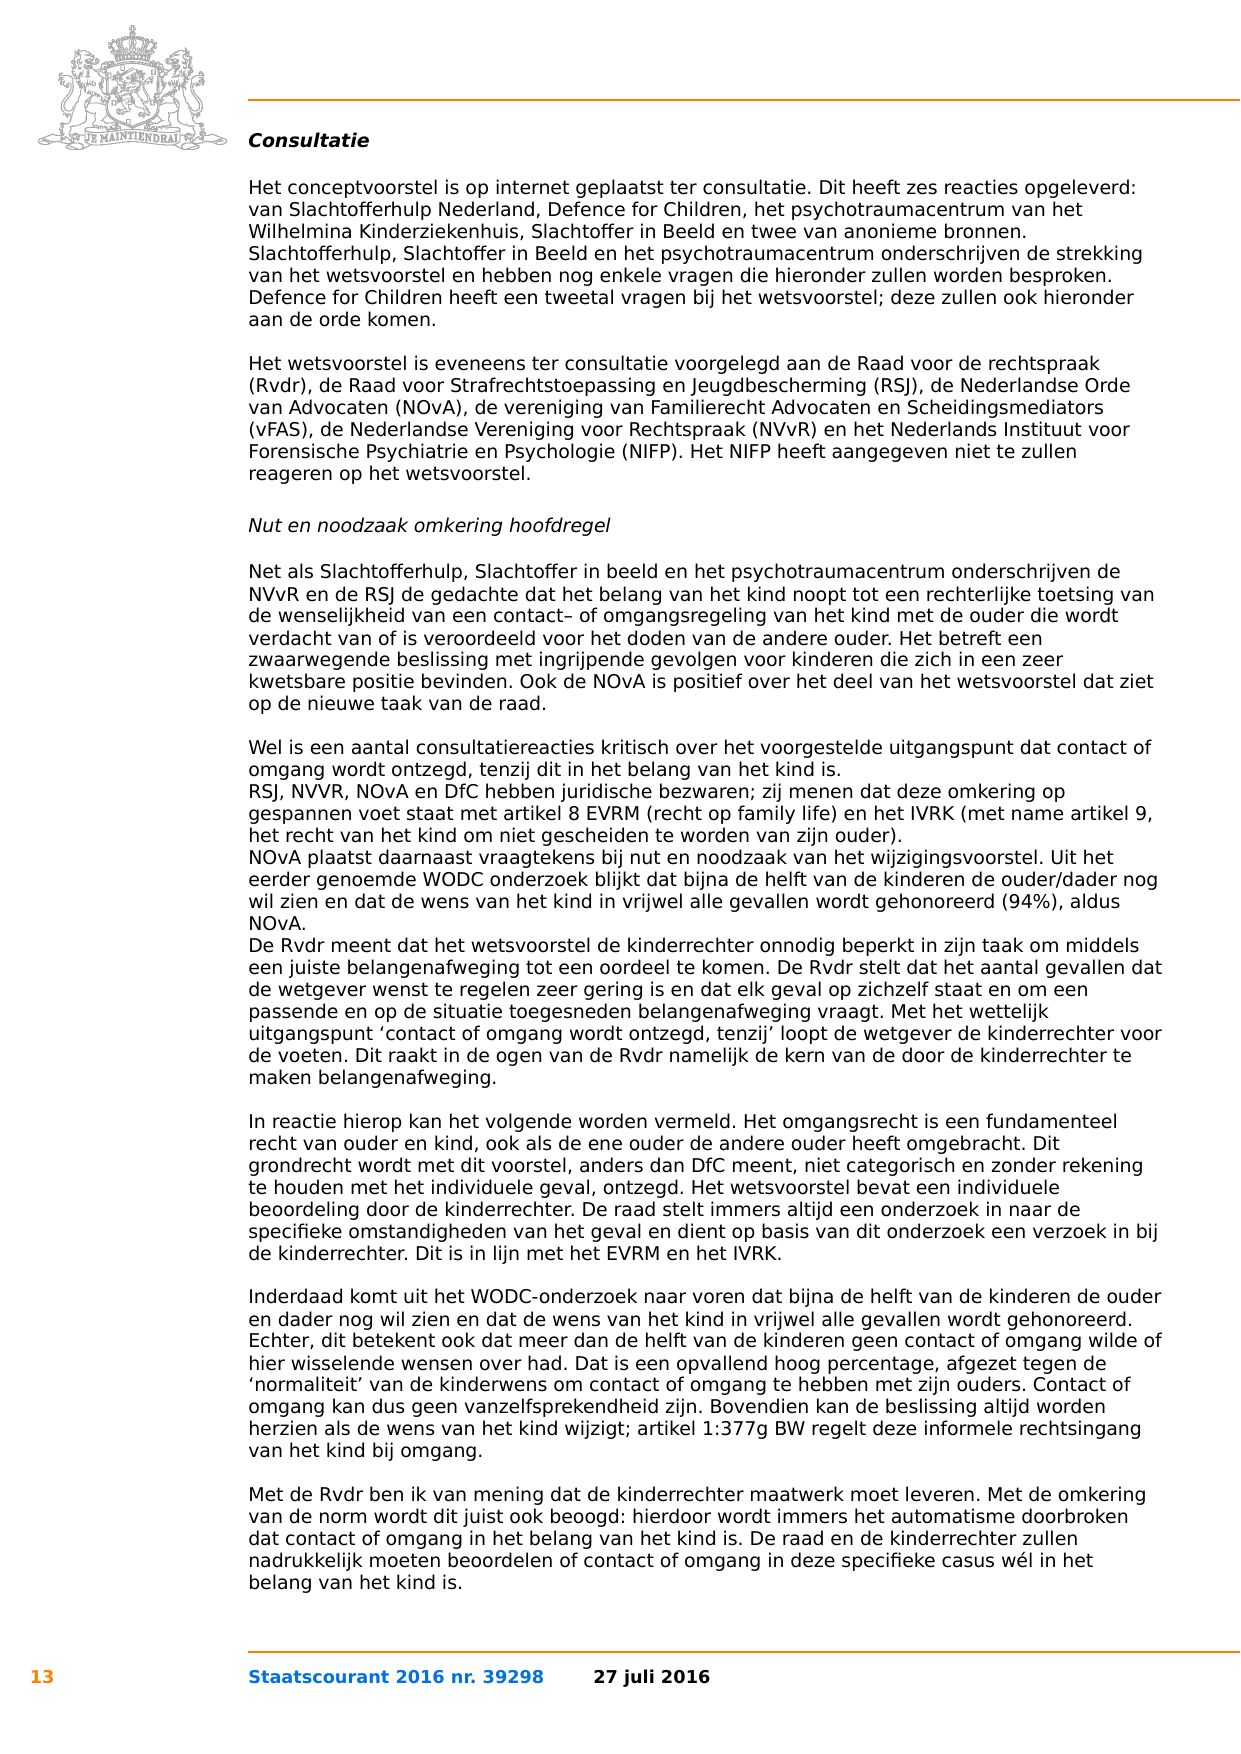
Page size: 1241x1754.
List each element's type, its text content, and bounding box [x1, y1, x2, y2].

text NOvA plaatst daarnaast vraagtekens bij nut en noodzaak van het wijzigingsvoorstel. Uit het eerder genoemde WODC onderzoek blijkt dat bijna de helft van de kinderen de ouder/dader nog wil zien en dat de wens van het kind in vrijwel alle gevallen wordt gehonoreerd (94%), aldus NOvA. [248, 847, 1163, 935]
text De Rvdr meent dat het wetsvoorstel de kinderrechter onnodig beperkt in zijn taak om middels een juiste belangenafweging tot een oordeel te komen. De Rvdr stelt dat het aantal gevallen dat de wetgever wenst te regelen zeer gering is en dat elk geval op zichzelf staat en om een passende en op de situatie toegesneden belangenafweging vraagt. Met het wettelijk uitgangspunt ‘contact of omgang wordt ontzegd, tenzij’ loopt de wetgever de kinderrechter voor de voeten. Dit raakt in de ogen van de Rvdr namelijk de kern van de door de kinderrechter te maken belangenafweging. [248, 935, 1163, 1089]
text RSJ, NVVR, NOvA en DfC hebben juridische bezwaren; zij menen dat deze omkering op gespannen voet staat met artikel 8 EVRM (recht op family life) en het IVRK (met name artikel 9, het recht van het kind om niet gescheiden te worden van zijn ouder). [248, 781, 1163, 847]
text Net als Slachtofferhulp, Slachtoffer in beeld en het psychotraumacentrum onderschrijven de NVvR en de RSJ de gedachte dat het belang van het kind noopt tot een rechterlijke toetsing van de wenselijkheid van een contact– of omgangsregeling van het kind met de ouder die wordt verdacht van of is veroordeeld voor het doden van de andere ouder. Het betreft een zwaarwegende beslissing met ingrijpende gevolgen voor kinderen die zich in een zeer kwetsbare positie bevinden. Ook de NOvA is positief over het deel van het wetsvoorstel dat ziet op de nieuwe taak van de raad. [248, 561, 1163, 715]
subtitle Nut en noodzaak omkering hoofdregel [248, 514, 1163, 536]
text In reactie hierop kan het volgende worden vermeld. Het omgangsrecht is een fundamenteel recht van ouder en kind, ook als de ene ouder de andere ouder heeft omgebracht. Dit grondrecht wordt met dit voorstel, anders dan DfC meent, niet categorisch en zonder rekening te houden met het individuele geval, ontzegd. Het wetsvoorstel bevat een individuele beoordeling door de kinderrechter. De raad stelt immers altijd een onderzoek in naar de specifieke omstandigheden van het geval en dient op basis van dit onderzoek een verzoek in bij de kinderrechter. Dit is in lijn met het EVRM en het IVRK. [248, 1111, 1163, 1264]
subtitle Consultatie [248, 130, 1163, 152]
text Het conceptvoorstel is op internet geplaatst ter consultatie. Dit heeft zes reacties opgeleverd: van Slachtofferhulp Nederland, Defence for Children, het psychotraumacentrum van het Wilhelmina Kinderziekenhuis, Slachtoffer in Beeld en twee van anonieme bronnen. Slachtofferhulp, Slachtoffer in Beeld en het psychotraumacentrum onderschrijven de strekking van het wetsvoorstel en hebben nog enkele vragen die hieronder zullen worden besproken. Defence for Children heeft een tweetal vragen bij het wetsvoorstel; deze zullen ook hieronder aan de orde komen. [248, 177, 1163, 331]
text Wel is een aantal consultatiereacties kritisch over het voorgestelde uitgangspunt dat contact of omgang wordt ontzegd, tenzij dit in het belang van het kind is. [248, 737, 1163, 781]
text Inderdaad komt uit het WODC-onderzoek naar voren dat bijna de helft van de kinderen de ouder en dader nog wil zien en dat de wens van het kind in vrijwel alle gevallen wordt gehonoreerd. Echter, dit betekent ook dat meer dan de helft van de kinderen geen contact of omgang wilde of hier wisselende wensen over had. Dat is een opvallend hoog percentage, afgezet tegen de ‘normaliteit’ van de kinderwens om contact of omgang te hebben met zijn ouders. Contact of omgang kan dus geen vanzelfsprekendheid zijn. Bovendien kan de beslissing altijd worden herzien als de wens van het kind wijzigt; artikel 1:377g BW regelt deze informele rechtsingang van het kind bij omgang. [248, 1286, 1163, 1462]
text Met de Rvdr ben ik van mening dat de kinderrechter maatwerk moet leveren. Met de omkering van de norm wordt dit juist ook beoogd: hierdoor wordt immers het automatisme doorbroken dat contact of omgang in het belang van het kind is. De raad en de kinderrechter zullen nadrukkelijk moeten beoordelen of contact of omgang in deze specifieke casus wél in het belang van het kind is. [248, 1484, 1163, 1594]
text Het wetsvoorstel is eveneens ter consultatie voorgelegd aan de Raad voor de rechtspraak (Rvdr), de Raad voor Strafrechtstoepassing en Jeugdbescherming (RSJ), de Nederlandse Orde van Advocaten (NOvA), de vereniging van Familierecht Advocaten en Scheidingsmediators (vFAS), de Nederlandse Vereniging voor Rechtspraak (NVvR) en het Nederlands Instituut voor Forensische Psychiatrie en Psychologie (NIFP). Het NIFP heeft aangegeven niet te zullen reageren op het wetsvoorstel. [248, 353, 1163, 484]
picture [38, 25, 227, 150]
